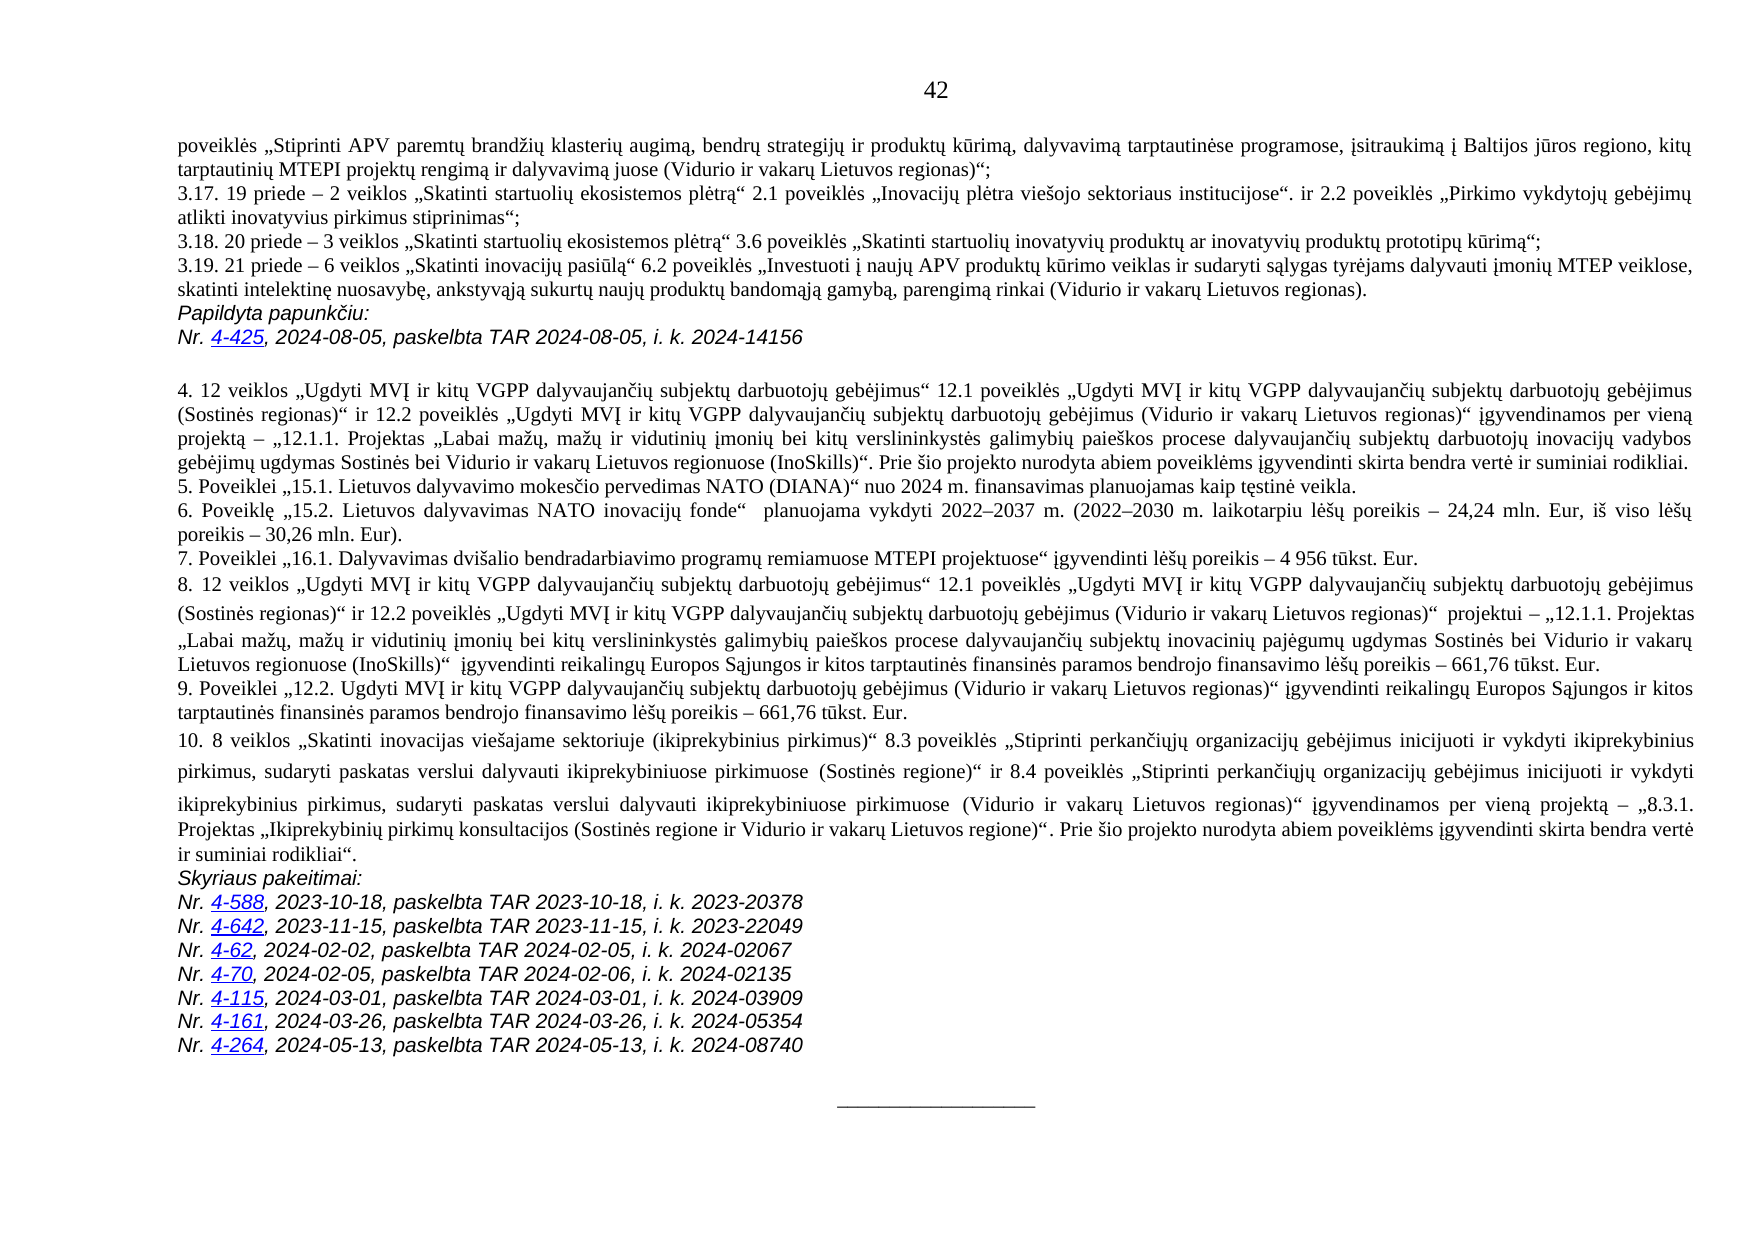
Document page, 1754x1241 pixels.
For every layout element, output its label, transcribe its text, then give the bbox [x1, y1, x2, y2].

text Nr. 4-264, 2024-05-13, paskelbta TAR 2024-05-13, i. k. 2024-08740 [177, 1033, 1695, 1057]
text Nr. 4-425, 2024-08-05, paskelbta TAR 2024-08-05, i. k. 2024-14156 [177, 325, 1695, 349]
text 7. Poveiklei „16.1. Dalyvavimas dvišalio bendradarbiavimo programų remiamuose MTEPI projektuose“ įgyvendinti lėšų poreikis – 4 956 tūkst. Eur. [177, 546, 1695, 570]
text Nr. 4-642, 2023-11-15, paskelbta TAR 2023-11-15, i. k. 2023-22049 [177, 913, 1695, 937]
text Nr. 4-161, 2024-03-26, paskelbta TAR 2024-03-26, i. k. 2024-05354 [177, 1009, 1695, 1033]
text ___________________ [177, 1086, 1695, 1110]
text Papildyta papunkčiu: [177, 301, 1695, 325]
text 5. Poveiklei „15.1. Lietuvos dalyvavimo mokesčio pervedimas NATO (DIANA)“ nuo 2024 m. finansavimas planuojamas kaip tęstinė veikla. [177, 474, 1695, 498]
text 4. 12 veiklos „Ugdyti MVĮ ir kitų VGPP dalyvaujančių subjektų darbuotojų gebėjimus“ 12.1 poveiklės „Ugdyti MVĮ ir kitų VGPP dalyvaujančių subjektų darbuotojų gebėjimus (Sostinės regionas)“ ir 12.2 poveiklės „Ugdyti MVĮ ir kitų VGPP dalyvaujančių subjektų darbuotojų gebėjimus (Vidurio ir vakarų Lietuvos regionas)“ įgyvendinamos per vieną projektą – „12.1.1. Projektas „Labai mažų, mažų ir vidutinių įmonių bei kitų verslininkystės galimybių paieškos procese dalyvaujančių subjektų darbuotojų inovacijų vadybos gebėjimų ugdymas Sostinės bei Vidurio ir vakarų Lietuvos regionuose (InoSkills)“. Prie šio projekto nurodyta abiem poveiklėms įgyvendinti skirta bendra vertė ir suminiai rodikliai. [177, 378, 1695, 474]
text Nr. 4-70, 2024-02-05, paskelbta TAR 2024-02-06, i. k. 2024-02135 [177, 961, 1695, 985]
text Nr. 4-588, 2023-10-18, paskelbta TAR 2023-10-18, i. k. 2023-20378 [177, 889, 1695, 913]
text 10. 8 veiklos „Skatinti inovacijas viešajame sektoriuje (ikiprekybinius pirkimus)“ 8.3 poveiklės „Stiprinti perkančiųjų organizacijų gebėjimus inicijuoti ir vykdyti ikiprekybinius pirkimus, sudaryti paskatas verslui dalyvauti ikiprekybiniuose pirkimuose (Sostinės regione)“ ir 8.4 poveiklės „Stiprinti perkančiųjų organizacijų gebėjimus inicijuoti ir vykdyti ikiprekybinius pirkimus, sudaryti paskatas verslui dalyvauti ikiprekybiniuose pirkimuose (Vidurio ir vakarų Lietuvos regionas)“ įgyvendinamos per vieną projektą – „8.3.1. Projektas „Ikiprekybinių pirkimų konsultacijos (Sostinės regione ir Vidurio ir vakarų Lietuvos regione)“. Prie šio projekto nurodyta abiem poveiklėms įgyvendinti skirta bendra vertė ir suminiai rodikliai“. [177, 724, 1695, 866]
text 3.18. 20 priede – 3 veiklos „Skatinti startuolių ekosistemos plėtrą“ 3.6 poveiklės „Skatinti startuolių inovatyvių produktų ar inovatyvių produktų prototipų kūrimą“; [177, 229, 1695, 253]
text 8. 12 veiklos „Ugdyti MVĮ ir kitų VGPP dalyvaujančių subjektų darbuotojų gebėjimus“ 12.1 poveiklės „Ugdyti MVĮ ir kitų VGPP dalyvaujančių subjektų darbuotojų gebėjimus (Sostinės regionas)“ ir 12.2 poveiklės „Ugdyti MVĮ ir kitų VGPP dalyvaujančių subjektų darbuotojų gebėjimus (Vidurio ir vakarų Lietuvos regionas)“ projektui – „12.1.1. Projektas „Labai mažų, mažų ir vidutinių įmonių bei kitų verslininkystės galimybių paieškos procese dalyvaujančių subjektų inovacinių pajėgumų ugdymas Sostinės bei Vidurio ir vakarų Lietuvos regionuose (InoSkills)“ įgyvendinti reikalingų Europos Sąjungos ir kitos tarptautinės finansinės paramos bendrojo finansavimo lėšų poreikis – 661,76 tūkst. Eur. [177, 570, 1695, 676]
text Skyriaus pakeitimai: [177, 866, 1695, 889]
text Nr. 4-115, 2024-03-01, paskelbta TAR 2024-03-01, i. k. 2024-03909 [177, 985, 1695, 1009]
text 3.19. 21 priede – 6 veiklos „Skatinti inovacijų pasiūlą“ 6.2 poveiklės „Investuoti į naujų APV produktų kūrimo veiklas ir sudaryti sąlygas tyrėjams dalyvauti įmonių MTEP veiklose, skatinti intelektinę nuosavybę, ankstyvąją sukurtų naujų produktų bandomąją gamybą, parengimą rinkai (Vidurio ir vakarų Lietuvos regionas). [177, 253, 1695, 301]
text 9. Poveiklei „12.2. Ugdyti MVĮ ir kitų VGPP dalyvaujančių subjektų darbuotojų gebėjimus (Vidurio ir vakarų Lietuvos regionas)“ įgyvendinti reikalingų Europos Sąjungos ir kitos tarptautinės finansinės paramos bendrojo finansavimo lėšų poreikis – 661,76 tūkst. Eur. [177, 676, 1695, 724]
text 3.17. 19 priede – 2 veiklos „Skatinti startuolių ekosistemos plėtrą“ 2.1 poveiklės „Inovacijų plėtra viešojo sektoriaus institucijose“. ir 2.2 poveiklės „Pirkimo vykdytojų gebėjimų atlikti inovatyvius pirkimus stiprinimas“; [177, 181, 1695, 229]
text poveiklės „Stiprinti APV paremtų brandžių klasterių augimą, bendrų strategijų ir produktų kūrimą, dalyvavimą tarptautinėse programose, įsitraukimą į Baltijos jūros regiono, kitų tarptautinių MTEPI projektų rengimą ir dalyvavimą juose (Vidurio ir vakarų Lietuvos regionas)“; [177, 132, 1695, 181]
text 6. Poveiklę „15.2. Lietuvos dalyvavimas NATO inovacijų fonde“ planuojama vykdyti 2022–2037 m. (2022–2030 m. laikotarpiu lėšų poreikis – 24,24 mln. Eur, iš viso lėšų poreikis – 30,26 mln. Eur). [177, 498, 1695, 546]
text Nr. 4-62, 2024-02-02, paskelbta TAR 2024-02-05, i. k. 2024-02067 [177, 937, 1695, 961]
